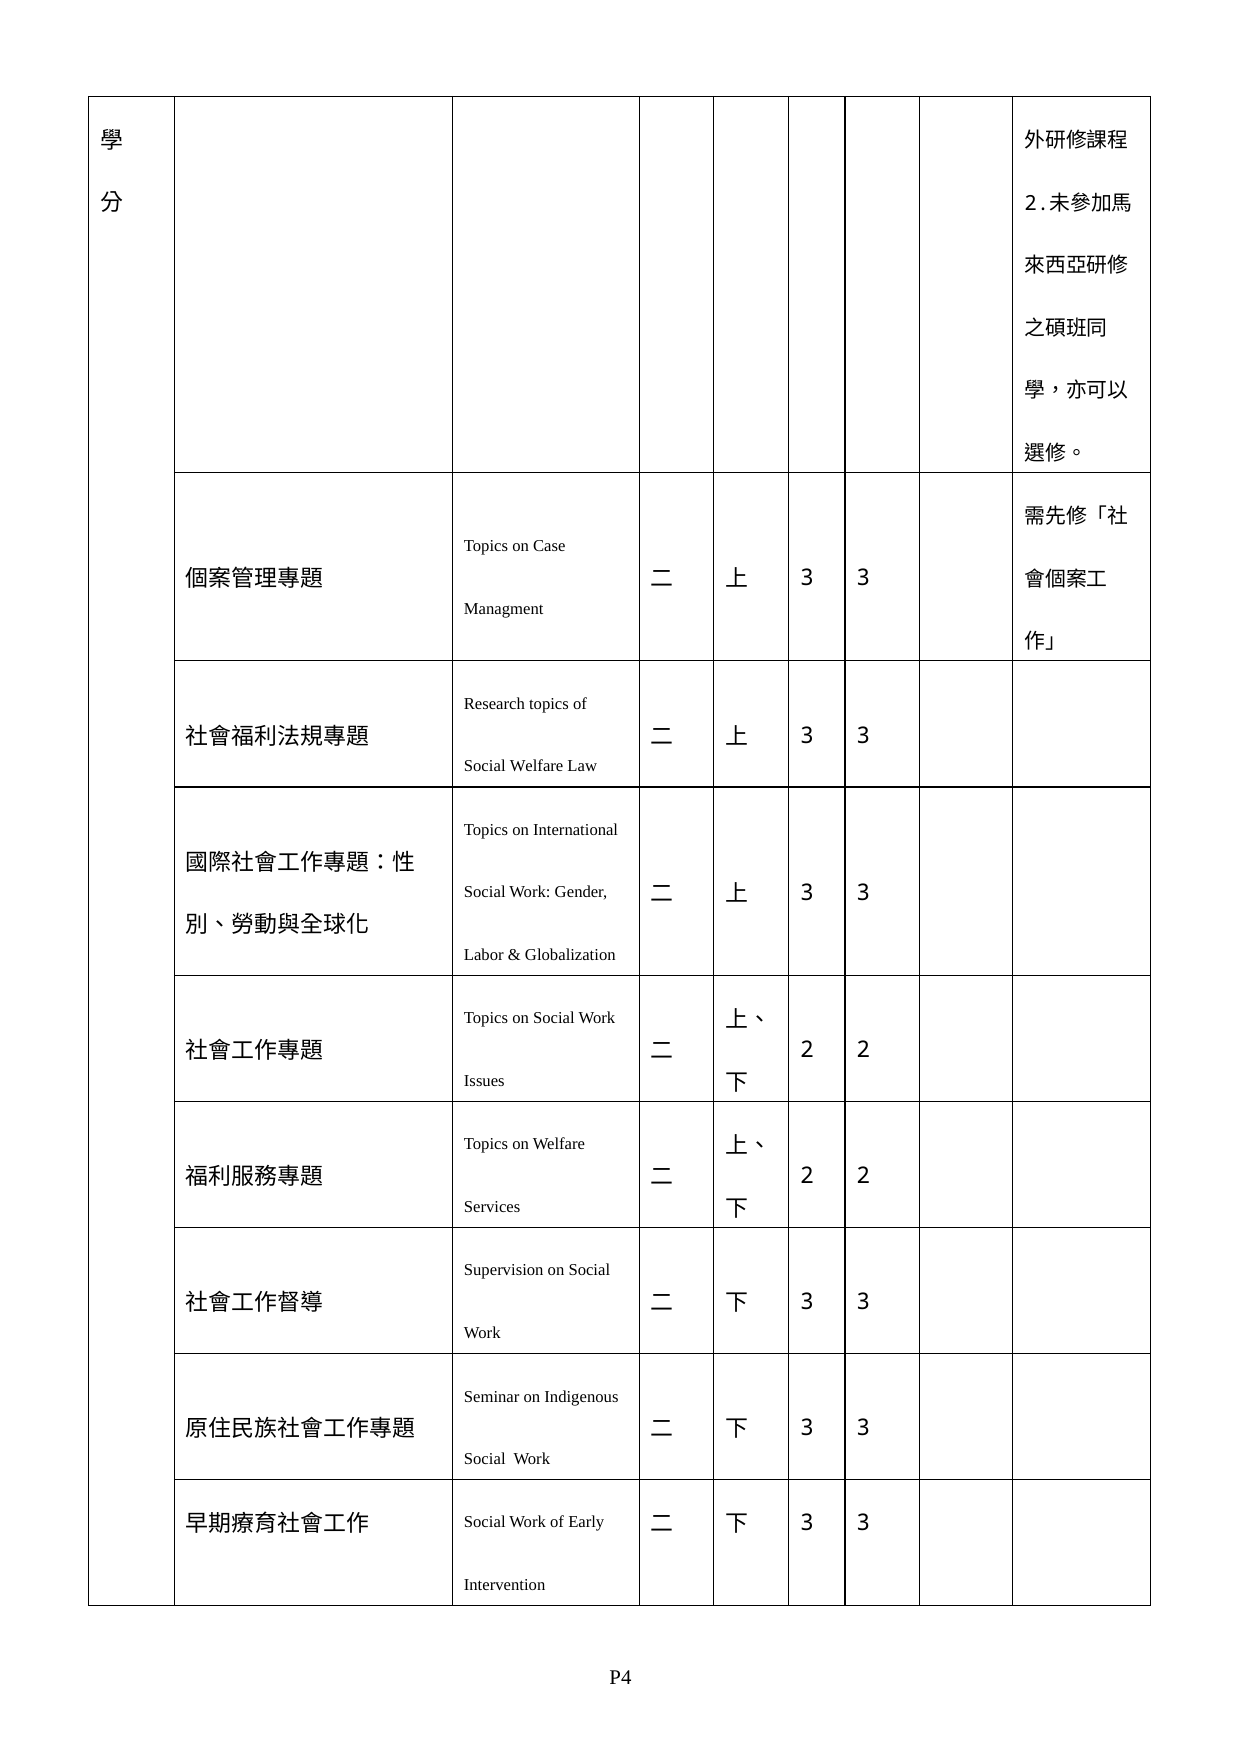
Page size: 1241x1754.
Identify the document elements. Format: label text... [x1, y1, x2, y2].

table_cell 3 [789, 788, 844, 975]
table_cell 2 [789, 1102, 844, 1227]
table_cell 早期療育社會工作 [175, 1480, 452, 1605]
table_cell 下 [714, 1354, 788, 1479]
table_cell 原住民族社會工作專題 [175, 1354, 452, 1479]
table_cell [920, 1102, 1012, 1227]
table_cell 上 [714, 661, 788, 786]
table_cell 3 [846, 661, 919, 786]
table_cell [920, 788, 1012, 975]
table_cell Topics on International Social Work: Gender, Labor & Globalization [453, 788, 639, 975]
table_cell [920, 1354, 1012, 1479]
table_cell 社會工作專題 [175, 976, 452, 1101]
table_cell Supervision on Social Work [453, 1228, 639, 1353]
table_cell [1013, 788, 1150, 975]
table_cell [640, 97, 713, 472]
table_cell [920, 1480, 1012, 1605]
table_cell 需先修「社會個案工作」 [1013, 473, 1150, 660]
table_cell 上、下 [714, 1102, 788, 1227]
table_cell 國際社會工作專題：性別、勞動與全球化 [175, 788, 452, 975]
table_cell [920, 661, 1012, 786]
table_cell 3 [789, 473, 844, 660]
table_cell 外研修課程 2.未參加馬來西亞研修之碩班同學，亦可以選修。 [1013, 97, 1150, 472]
table_cell Topics on Social Work Issues [453, 976, 639, 1101]
table_cell [1013, 1480, 1150, 1605]
table_cell 個案管理專題 [175, 473, 452, 660]
table_cell [1013, 661, 1150, 786]
table_cell [453, 97, 639, 472]
table_cell 福利服務專題 [175, 1102, 452, 1227]
table_cell [920, 473, 1012, 660]
table_cell [1013, 1354, 1150, 1479]
table_cell 2 [846, 1102, 919, 1227]
table_cell 3 [846, 788, 919, 975]
table_cell [846, 97, 919, 472]
table_cell Seminar on Indigenous Social Work [453, 1354, 639, 1479]
table_cell [789, 97, 844, 472]
table_cell [920, 97, 1012, 472]
table_cell 社會福利法規專題 [175, 661, 452, 786]
table_cell 3 [846, 1480, 919, 1605]
table_cell [1013, 1102, 1150, 1227]
table_cell [714, 97, 788, 472]
table_cell Topics on Case Managment [453, 473, 639, 660]
table_cell 二 [640, 1228, 713, 1353]
table_cell Research topics of Social Welfare Law [453, 661, 639, 786]
table_cell [1013, 976, 1150, 1101]
table_cell 上 [714, 473, 788, 660]
table_cell 3 [846, 1354, 919, 1479]
table_cell 二 [640, 976, 713, 1101]
table_cell 二 [640, 661, 713, 786]
table_cell [1013, 1228, 1150, 1353]
table_cell 3 [789, 661, 844, 786]
table_cell 3 [789, 1228, 844, 1353]
table_cell 二 [640, 1102, 713, 1227]
table_cell 3 [789, 1354, 844, 1479]
table_cell 3 [846, 473, 919, 660]
table_cell 下 [714, 1480, 788, 1605]
table_cell 二 [640, 788, 713, 975]
table_cell 2 [846, 976, 919, 1101]
table_cell 3 [846, 1228, 919, 1353]
table_cell 二 [640, 1354, 713, 1479]
table_cell 社會工作督導 [175, 1228, 452, 1353]
table_cell 學 分 [89, 97, 174, 1605]
table_cell 2 [789, 976, 844, 1101]
table_cell 二 [640, 473, 713, 660]
table_cell Social Work of Early Intervention [453, 1480, 639, 1605]
table_cell 上、下 [714, 976, 788, 1101]
table_cell [920, 1228, 1012, 1353]
table_cell [175, 97, 452, 472]
table_cell [920, 976, 1012, 1101]
table_cell Topics on Welfare Services [453, 1102, 639, 1227]
table_cell 下 [714, 1228, 788, 1353]
table_cell 二 [640, 1480, 713, 1605]
table_cell 上 [714, 788, 788, 975]
table_cell 3 [789, 1480, 844, 1605]
